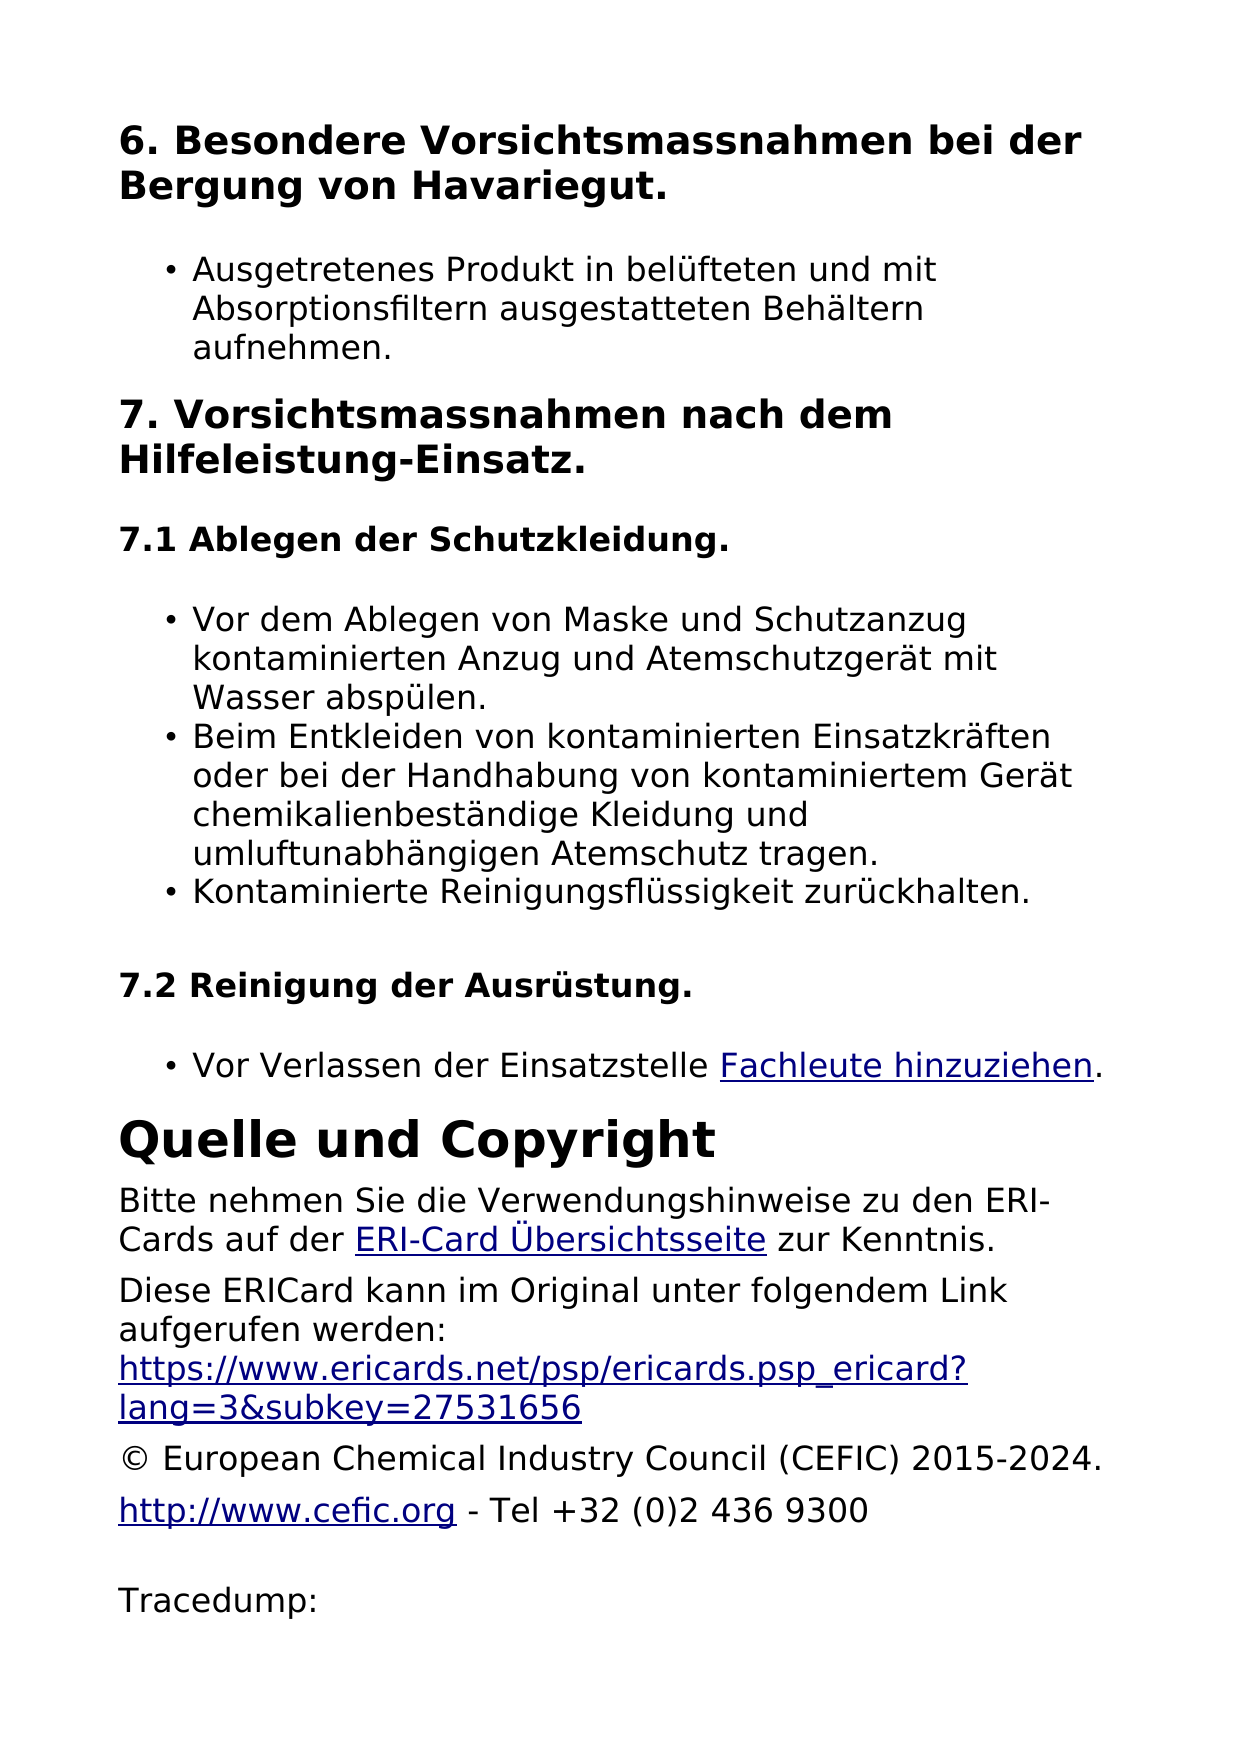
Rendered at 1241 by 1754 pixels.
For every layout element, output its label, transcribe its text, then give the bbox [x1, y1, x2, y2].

subtitle 7.2 Reinigung der Ausrüstung. [118, 966, 1122, 1005]
subtitle 6. Besondere Vorsichtsmassnahmen bei der Bergung von Havariegut. [118, 118, 1122, 208]
text Diese ERICard kann im Original unter folgendem Link aufgerufen werden: https://www.ericards.net/psp/ericards.psp_ericard?lang=3&subkey=27531656 [118, 1272, 1122, 1427]
list Kontaminierte Reinigungsflüssigkeit zurückhalten. [177, 873, 1122, 912]
list Vor Verlassen der Einsatzstelle Fachleute hinzuziehen. [177, 1047, 1122, 1086]
text http://www.cefic.org - Tel +32 (0)2 436 9300 [118, 1491, 1122, 1530]
subtitle 7.1 Ablegen der Schutzkleidung. [118, 520, 1122, 559]
list Vor dem Ablegen von Maske und Schutzanzug kontaminierten Anzug und Atemschutzgerät mit Wasser abspülen. [177, 601, 1122, 717]
text © European Chemical Industry Council (CEFIC) 2015-2024. [118, 1440, 1122, 1478]
list Beim Entkleiden von kontaminierten Einsatzkräften oder bei der Handhabung von kontaminiertem Gerät chemikalienbeständige Kleidung und umluftunabhängigen Atemschutz tragen. [177, 717, 1122, 873]
list Ausgetretenes Produkt in belüfteten und mit Absorptionsfiltern ausgestatteten Behältern aufnehmen. [177, 251, 1122, 367]
subtitle 7. Vorsichtsmassnahmen nach dem Hilfeleistung-Einsatz. [118, 392, 1122, 482]
text Bitte nehmen Sie die Verwendungshinweise zu den ERI-Cards auf der ERI-Card Übersichtsseite zur Kenntnis. [118, 1182, 1122, 1259]
subtitle Quelle und Copyright [118, 1111, 1122, 1169]
text Tracedump: [118, 1542, 1122, 1620]
